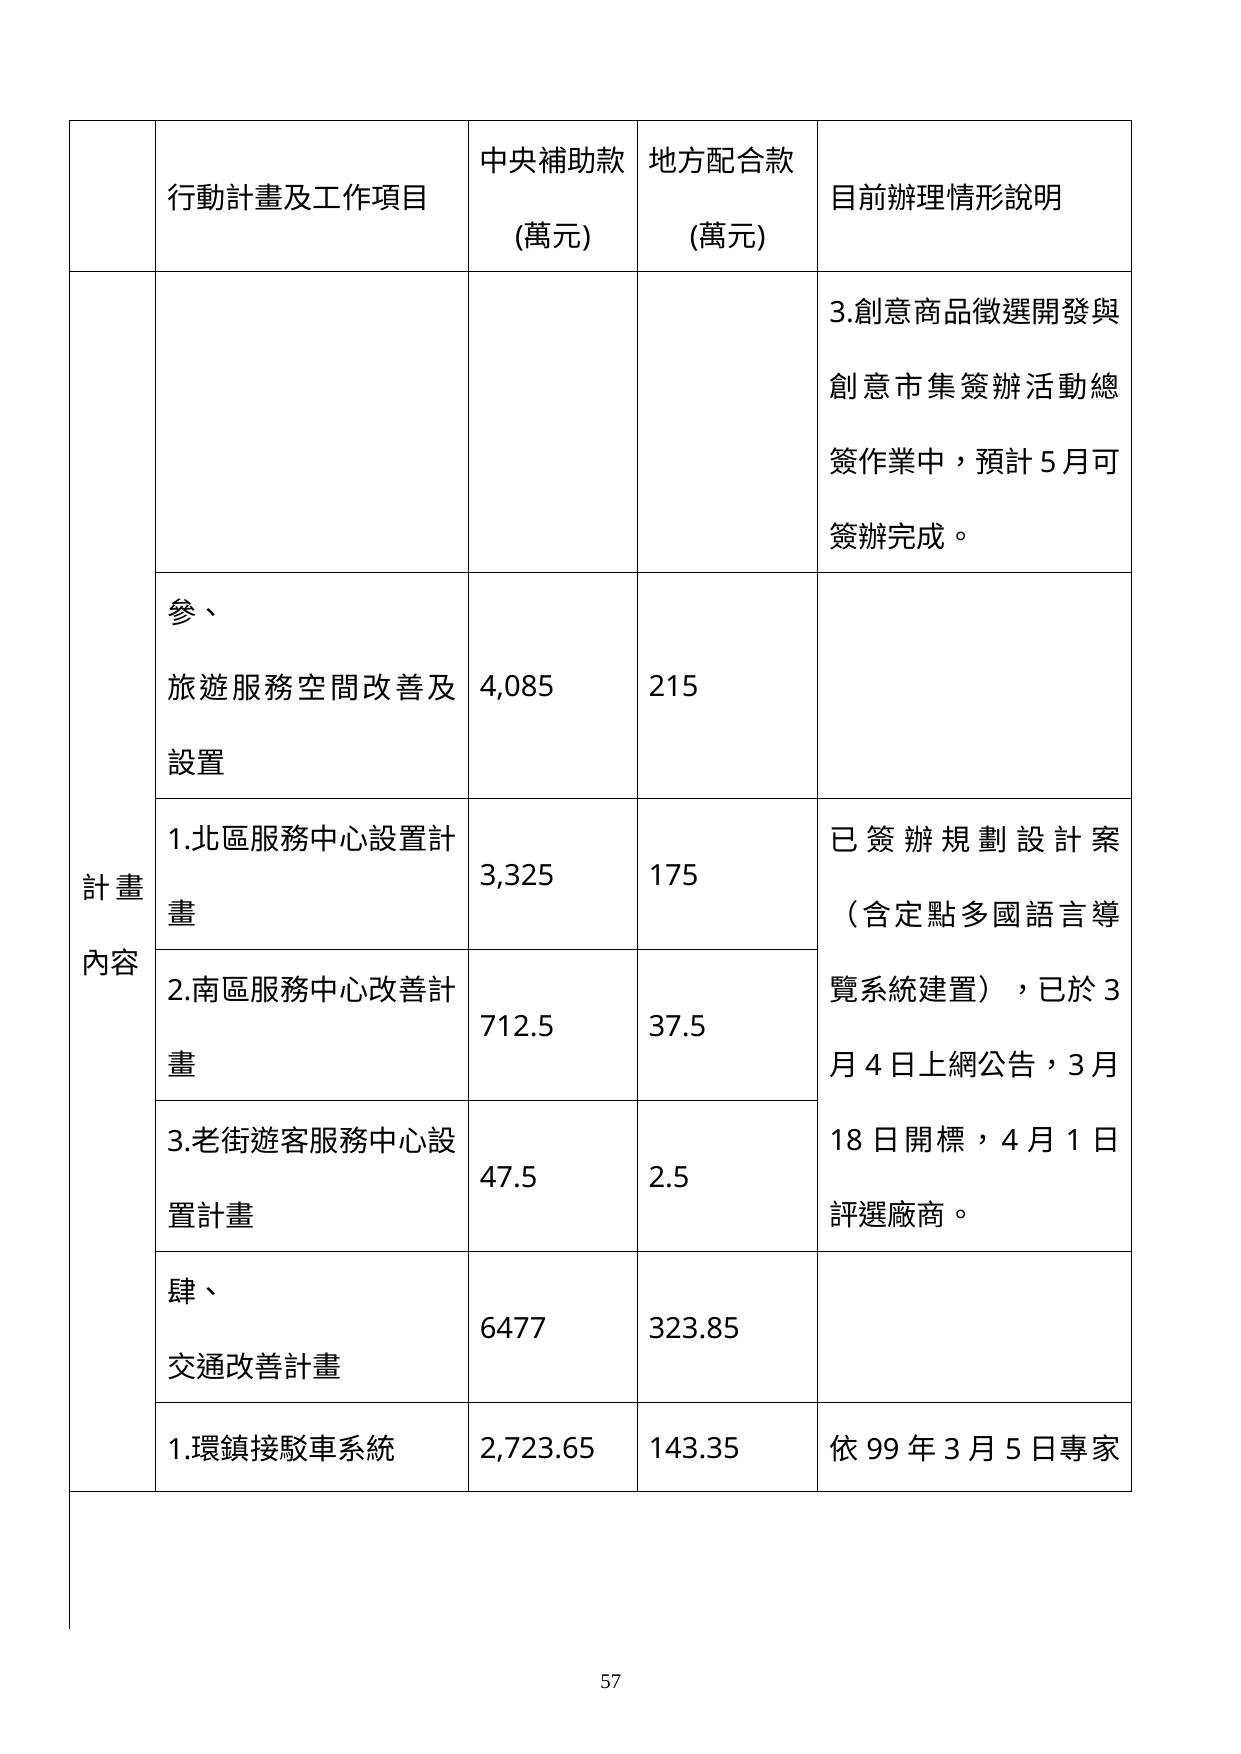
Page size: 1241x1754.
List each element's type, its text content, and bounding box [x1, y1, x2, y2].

table_cell [156, 272, 468, 572]
table_cell 依99年3月5日專家 [818, 1403, 1131, 1491]
table_cell [818, 573, 1131, 798]
table_cell 47.5 [469, 1101, 637, 1251]
table_cell 4,085 [469, 573, 637, 798]
table_header [70, 121, 155, 271]
table_header 行動計畫及工作項目 [156, 121, 468, 271]
table_cell 3.老街遊客服務中心設置計畫 [156, 1101, 468, 1251]
table_cell 143.35 [638, 1403, 817, 1491]
table_cell [469, 272, 637, 572]
table_cell 3,325 [469, 799, 637, 949]
table_cell 3.創意商品徵選開發與創意市集簽辦活動總簽作業中，預計5月可簽辦完成。 [818, 272, 1131, 572]
table_header 目前辦理情形說明 [818, 121, 1131, 271]
table_cell [818, 1252, 1131, 1402]
table_cell 37.5 [638, 950, 817, 1100]
table_cell 712.5 [469, 950, 637, 1100]
table_cell 已簽辦規劃設計案（含定點多國語言導覽系統建置），已於3月4日上網公告，3月18日開標，4月1日評選廠商。 [818, 799, 1131, 1251]
table_header 地方配合款 (萬元) [638, 121, 817, 271]
table_cell 參、 旅遊服務空間改善及設置 [156, 573, 468, 798]
table_cell [638, 272, 817, 572]
table_cell 215 [638, 573, 817, 798]
table_header 計畫內容 [70, 272, 155, 1491]
table_cell 1.北區服務中心設置計畫 [156, 799, 468, 949]
table_cell 2.5 [638, 1101, 817, 1251]
table_cell 6477 [469, 1252, 637, 1402]
table_cell 323.85 [638, 1252, 817, 1402]
table_cell 1.環鎮接駁車系統 [156, 1403, 468, 1491]
table_cell 2.南區服務中心改善計畫 [156, 950, 468, 1100]
table_header 中央補助款 (萬元) [469, 121, 637, 271]
table_cell 175 [638, 799, 817, 949]
table_cell 2,723.65 [469, 1403, 637, 1491]
table_cell 肆、 交通改善計畫 [156, 1252, 468, 1402]
